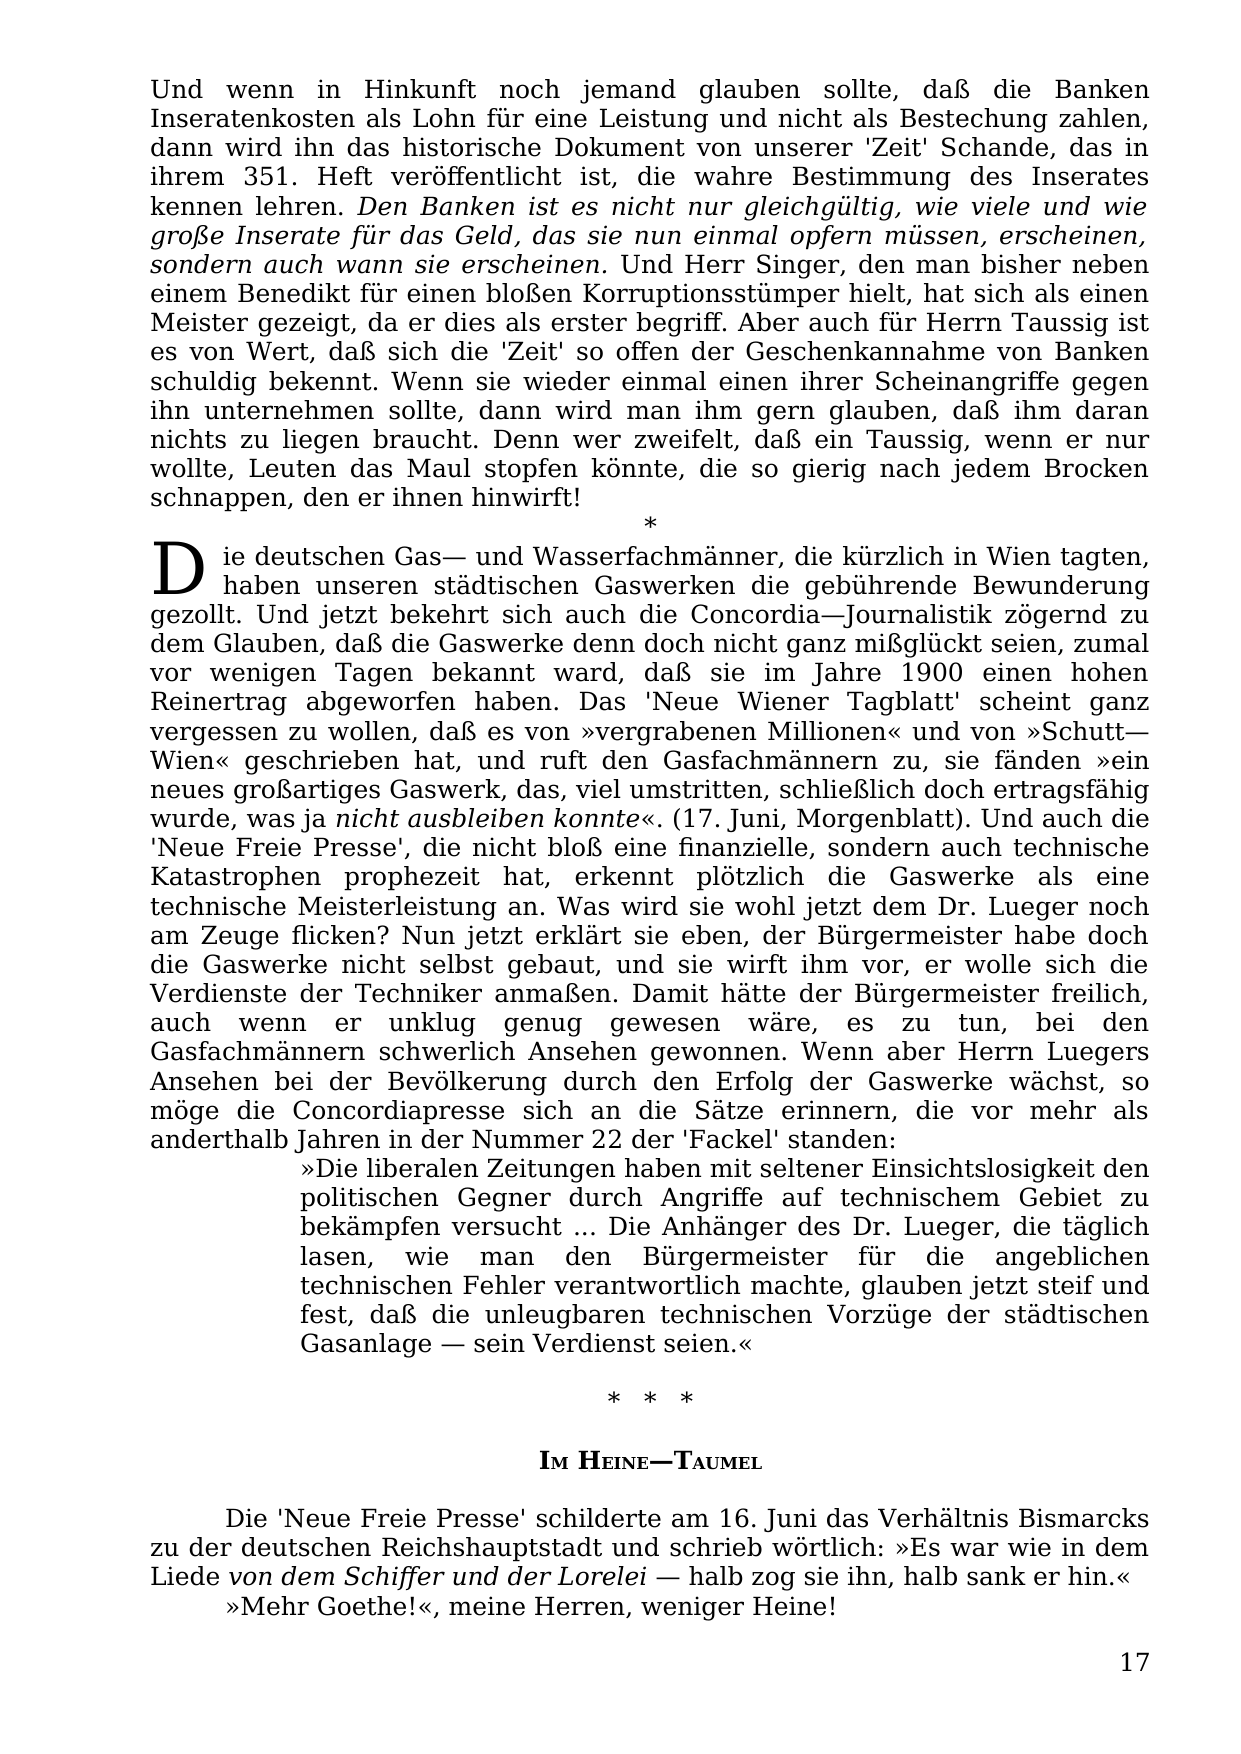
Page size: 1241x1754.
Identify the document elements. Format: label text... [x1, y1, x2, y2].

text »Die liberalen Zeitungen haben mit seltener Einsichtslosigkeit den politischen Gegner durch Angriffe auf technischem Gebiet zu bekämpfen versucht ... Die Anhänger des Dr. Lueger, die täglich lasen, wie man den Bürgermeister für die angeblichen technischen Fehler verantwortlich machte, glauben jetzt steif und fest, daß die unleugbaren technischen Vorzüge der städtischen Gasanlage — sein Verdienst seien.« [300, 1154, 1151, 1358]
text * * * [150, 1387, 1151, 1417]
text Und wenn in Hinkunft noch jemand glauben sollte, daß die Banken Inseratenkosten als Lohn für eine Leistung und nicht als Bestechung zahlen, dann wird ihn das historische Dokument von unserer 'Zeit' Schande, das in ihrem 351. Heft veröffentlicht ist, die wahre Bestimmung des Inserates kennen lehren. Den Banken ist es nicht nur gleichgültig, wie viele und wie große Inserate für das Geld, das sie nun einmal opfern müssen, erscheinen, sondern auch wann sie erscheinen. Und Herr Singer, den man bisher neben einem Benedikt für einen bloßen Korruptionsstümper hielt, hat sich als einen Meister gezeigt, da er dies als erster begriff. Aber auch für Herrn Taussig ist es von Wert, daß sich die 'Zeit' so offen der Geschenkannahme von Banken schuldig bekennt. Wenn sie wieder einmal einen ihrer Scheinangriffe gegen ihn unternehmen sollte, dann wird man ihm gern glauben, daß ihm daran nichts zu liegen braucht. Denn wer zweifelt, daß ein Taussig, wenn er nur wollte, Leuten das Maul stopfen könnte, die so gierig nach jedem Brocken schnappen, den er ihnen hinwirft! [150, 75, 1151, 512]
text Die deutschen Gas— und Wasserfachmänner, die kürzlich in Wien tagten, haben unseren städtischen Gaswerken die gebührende Bewunderung gezollt. Und jetzt bekehrt sich auch die Concordia—Journalistik zögernd zu dem Glauben, daß die Gaswerke denn doch nicht ganz mißglückt seien, zumal vor wenigen Tagen bekannt ward, daß sie im Jahre 1900 einen hohen Reinertrag abgeworfen haben. Das 'Neue Wiener Tagblatt' scheint ganz vergessen zu wollen, daß es von »vergrabenen Millionen« und von »Schutt—Wien« geschrieben hat, und ruft den Gasfachmännern zu, sie fänden »ein neues großartiges Gaswerk, das, viel umstritten, schließlich doch ertragsfähig wurde, was ja nicht ausbleiben konnte«. (17. Juni, Morgenblatt). Und auch die 'Neue Freie Presse', die nicht bloß eine finanzielle, sondern auch technische Katastrophen prophezeit hat, erkennt plötzlich die Gaswerke als eine technische Meisterleistung an. Was wird sie wohl jetzt dem Dr. Lueger noch am Zeuge flicken? Nun jetzt erklärt sie eben, der Bürgermeister habe doch die Gaswerke nicht selbst gebaut, und sie wirft ihm vor, er wolle sich die Verdienste der Techniker anmaßen. Damit hätte der Bürgermeister freilich, auch wenn er unklug genug gewesen wäre, es zu tun, bei den Gasfachmännern schwerlich Ansehen gewonnen. Wenn aber Herrn Luegers Ansehen bei der Bevölkerung durch den Erfolg der Gaswerke wächst, so möge die Concordiapresse sich an die Sätze erinnern, die vor mehr als anderthalb Jahren in der Nummer 22 der 'Fackel' standen: [150, 542, 1151, 1154]
text Im Heine—Taumel [150, 1417, 1151, 1475]
text Die 'Neue Freie Presse' schilderte am 16. Juni das Verhältnis Bismarcks zu der deutschen Reichshauptstadt und schrieb wörtlich: »Es war wie in dem Liede von dem Schiffer und der Lorelei — halb zog sie ihn, halb sank er hin.« [150, 1504, 1151, 1592]
text * [150, 512, 1151, 542]
text »Mehr Goethe!«, meine Herren, weniger Heine! [150, 1592, 1151, 1621]
